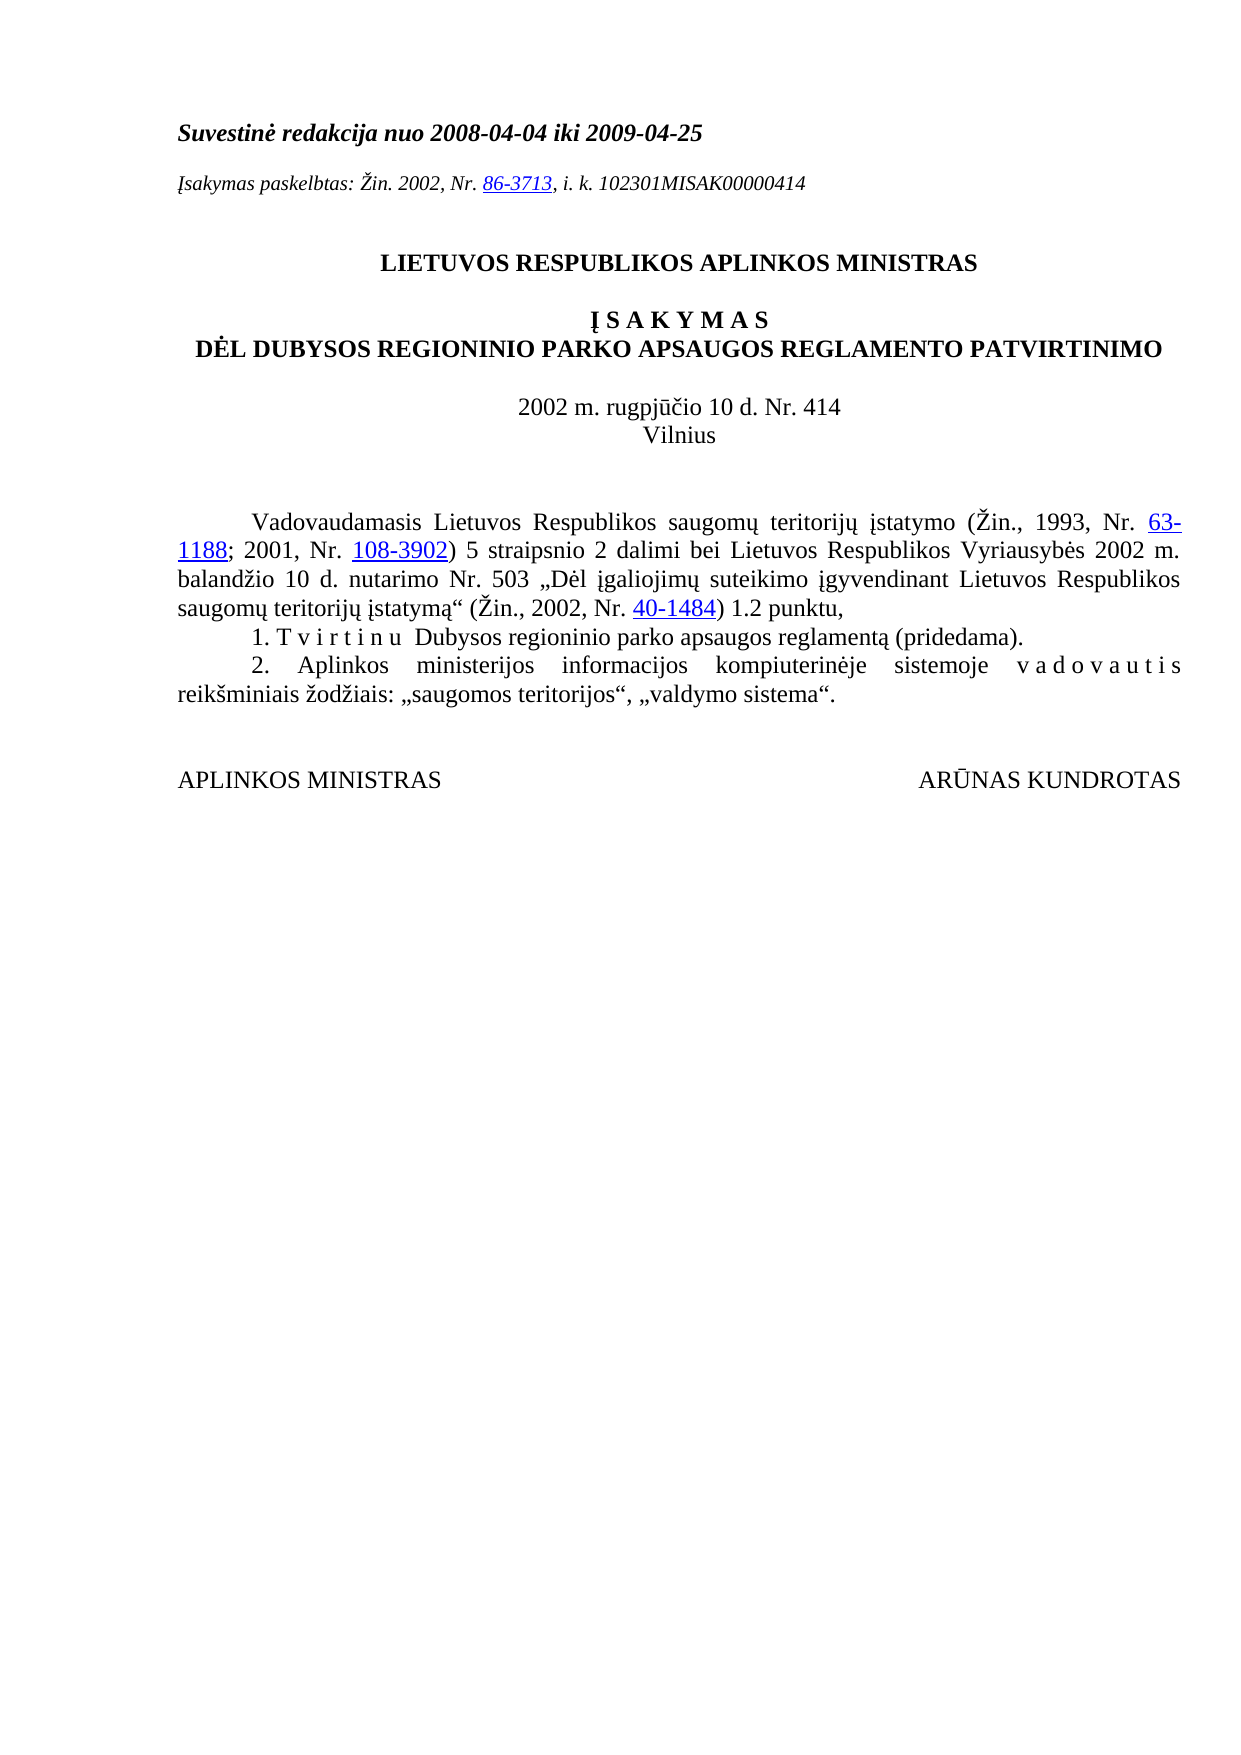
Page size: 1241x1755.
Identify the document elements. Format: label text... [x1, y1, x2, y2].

text LIETUVOS RESPUBLIKOS APLINKOS MINISTRAS [177, 248, 1181, 277]
text Vadovaudamasis Lietuvos Respublikos saugomų teritorijų įstatymo (Žin., 1993, Nr. 63-1188; 2001, Nr. 108-3902) 5 straipsnio 2 dalimi bei Lietuvos Respublikos Vyriausybės 2002 m. balandžio 10 d. nutarimo Nr. 503 „Dėl įgaliojimų suteikimo įgyvendinant Lietuvos Respublikos saugomų teritorijų įstatymą“ (Žin., 2002, Nr. 40-1484) 1.2 punktu, [177, 507, 1181, 622]
text DĖL DUBYSOS REGIONINIO PARKO APSAUGOS REGLAMENTO PATVIRTINIMO [177, 334, 1181, 363]
text Į S A K Y M A S [177, 305, 1181, 334]
text 1. Tvirtinu Dubysos regioninio parko apsaugos reglamentą (pridedama). [177, 622, 1181, 650]
text APLINKOS MINISTRAS ARŪNAS KUNDROTAS [177, 765, 1181, 794]
text Vilnius [177, 420, 1181, 449]
text Įsakymas paskelbtas: Žin. 2002, Nr. 86-3713, i. k. 102301MISAK00000414 [177, 171, 1181, 195]
text Suvestinė redakcija nuo 2008-04-04 iki 2009-04-25 [177, 118, 1181, 147]
text 2002 m. rugpjūčio 10 d. Nr. 414 [177, 392, 1181, 420]
text 2. Aplinkos ministerijos informacijos kompiuterinėje sistemoje vadovautis reikšminiais žodžiais: „saugomos teritorijos“, „valdymo sistema“. [177, 650, 1181, 708]
